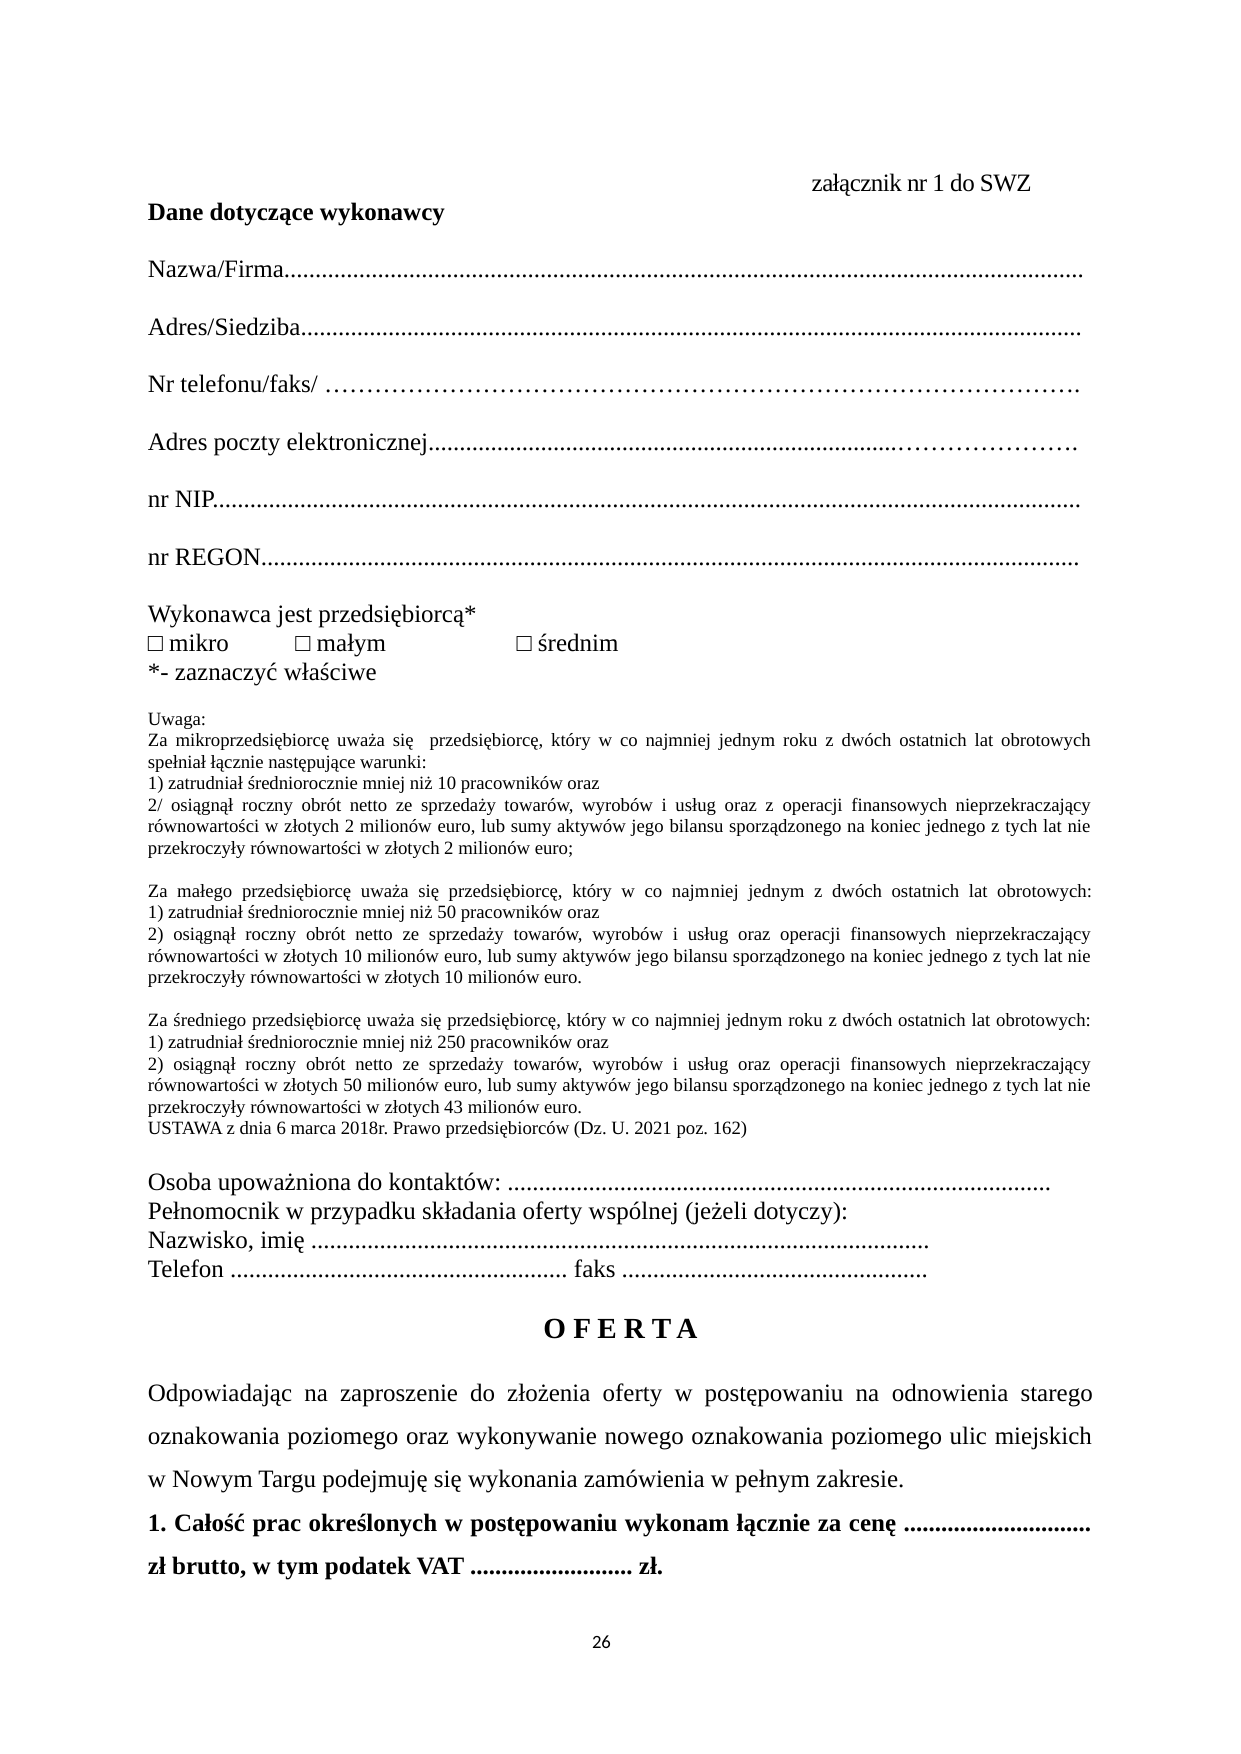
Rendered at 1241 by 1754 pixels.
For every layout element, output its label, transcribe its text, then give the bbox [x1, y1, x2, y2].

text Adres poczty elektronicznej...........................................................................…………………. [148, 427, 1087, 456]
text Adres/Siedziba............................................................................................................................. [148, 312, 1087, 341]
text Wykonawca jest przedsiębiorcą* [148, 599, 1093, 628]
text nr NIP........................................................................................................................................... [148, 484, 1087, 513]
text 1) zatrudniał średniorocznie mniej niż 10 pracowników oraz [148, 772, 1093, 794]
text Nr telefonu/faks/ ………………………………………………………………………………. [148, 369, 1087, 398]
text O F E R T A [148, 1311, 1093, 1345]
text Odpowiadając na zaproszenie do złożenia oferty w postępowaniu na odnowienia starego oznakowania poziomego oraz wykonywanie nowego oznakowania poziomego ulic miejskich w Nowym Targu podejmuję się wykonania zamówienia w pełnym zakresie. [148, 1378, 1093, 1493]
text 2/ osiągnął roczny obrót netto ze sprzedaży towarów, wyrobów i usług oraz z operacji finansowych nieprzekraczający równowartości w złotych 2 milionów euro, lub sumy aktywów jego bilansu sporządzonego na koniec jednego z tych lat nie przekroczyły równowartości w złotych 2 milionów euro; [148, 794, 1093, 858]
text Nazwa/Firma................................................................................................................................ [148, 254, 1087, 283]
text załącznik nr 1 do SWZ [148, 168, 1093, 197]
text Za mikroprzedsiębiorcę uważa się przedsiębiorcę, który w co najmniej jednym roku z dwóch ostatnich lat obrotowych spełniał łącznie następujące warunki: [148, 729, 1093, 772]
text 1. Całość prac określonych w postępowaniu wykonam łącznie za cenę .............................. zł brutto, w tym podatek VAT .......................... zł. [148, 1508, 1093, 1579]
text USTAWA z dnia 6 marca 2018r. Prawo przedsiębiorców (Dz. U. 2021 poz. 162) [148, 1117, 1093, 1139]
text Telefon ...................................................... faks ................................................. [148, 1254, 1093, 1282]
text 2) osiągnął roczny obrót netto ze sprzedaży towarów, wyrobów i usług oraz operacji finansowych nieprzekraczający równowartości w złotych 10 milionów euro, lub sumy aktywów jego bilansu sporządzonego na koniec jednego z tych lat nie przekroczyły równowartości w złotych 10 milionów euro. [148, 923, 1093, 988]
text Dane dotyczące wykonawcy [148, 197, 1087, 226]
text Za małego przedsiębiorcę uważa się przedsiębiorcę, który w co najmniej jednym z dwóch ostatnich lat obrotowych: 1) zatrudniał średniorocznie mniej niż 50 pracowników oraz [148, 880, 1093, 923]
text Osoba upoważniona do kontaktów: ....................................................................................... [148, 1167, 1093, 1196]
text □ mikro □ małym □ średnim [148, 628, 1093, 657]
text nr REGON................................................................................................................................... [148, 542, 1087, 571]
text 2) osiągnął roczny obrót netto ze sprzedaży towarów, wyrobów i usług oraz operacji finansowych nieprzekraczający równowartości w złotych 50 milionów euro, lub sumy aktywów jego bilansu sporządzonego na koniec jednego z tych lat nie przekroczyły równowartości w złotych 43 milionów euro. [148, 1052, 1093, 1117]
text Nazwisko, imię ................................................................................................... [148, 1225, 1093, 1254]
text Pełnomocnik w przypadku składania oferty wspólnej (jeżeli dotyczy): [148, 1196, 1093, 1225]
text *- zaznaczyć właściwe [148, 657, 1093, 686]
text Uwaga: [148, 707, 1093, 729]
text Za średniego przedsiębiorcę uważa się przedsiębiorcę, który w co najmniej jednym roku z dwóch ostatnich lat obrotowych: 1) zatrudniał średniorocznie mniej niż 250 pracowników oraz [148, 1009, 1093, 1052]
